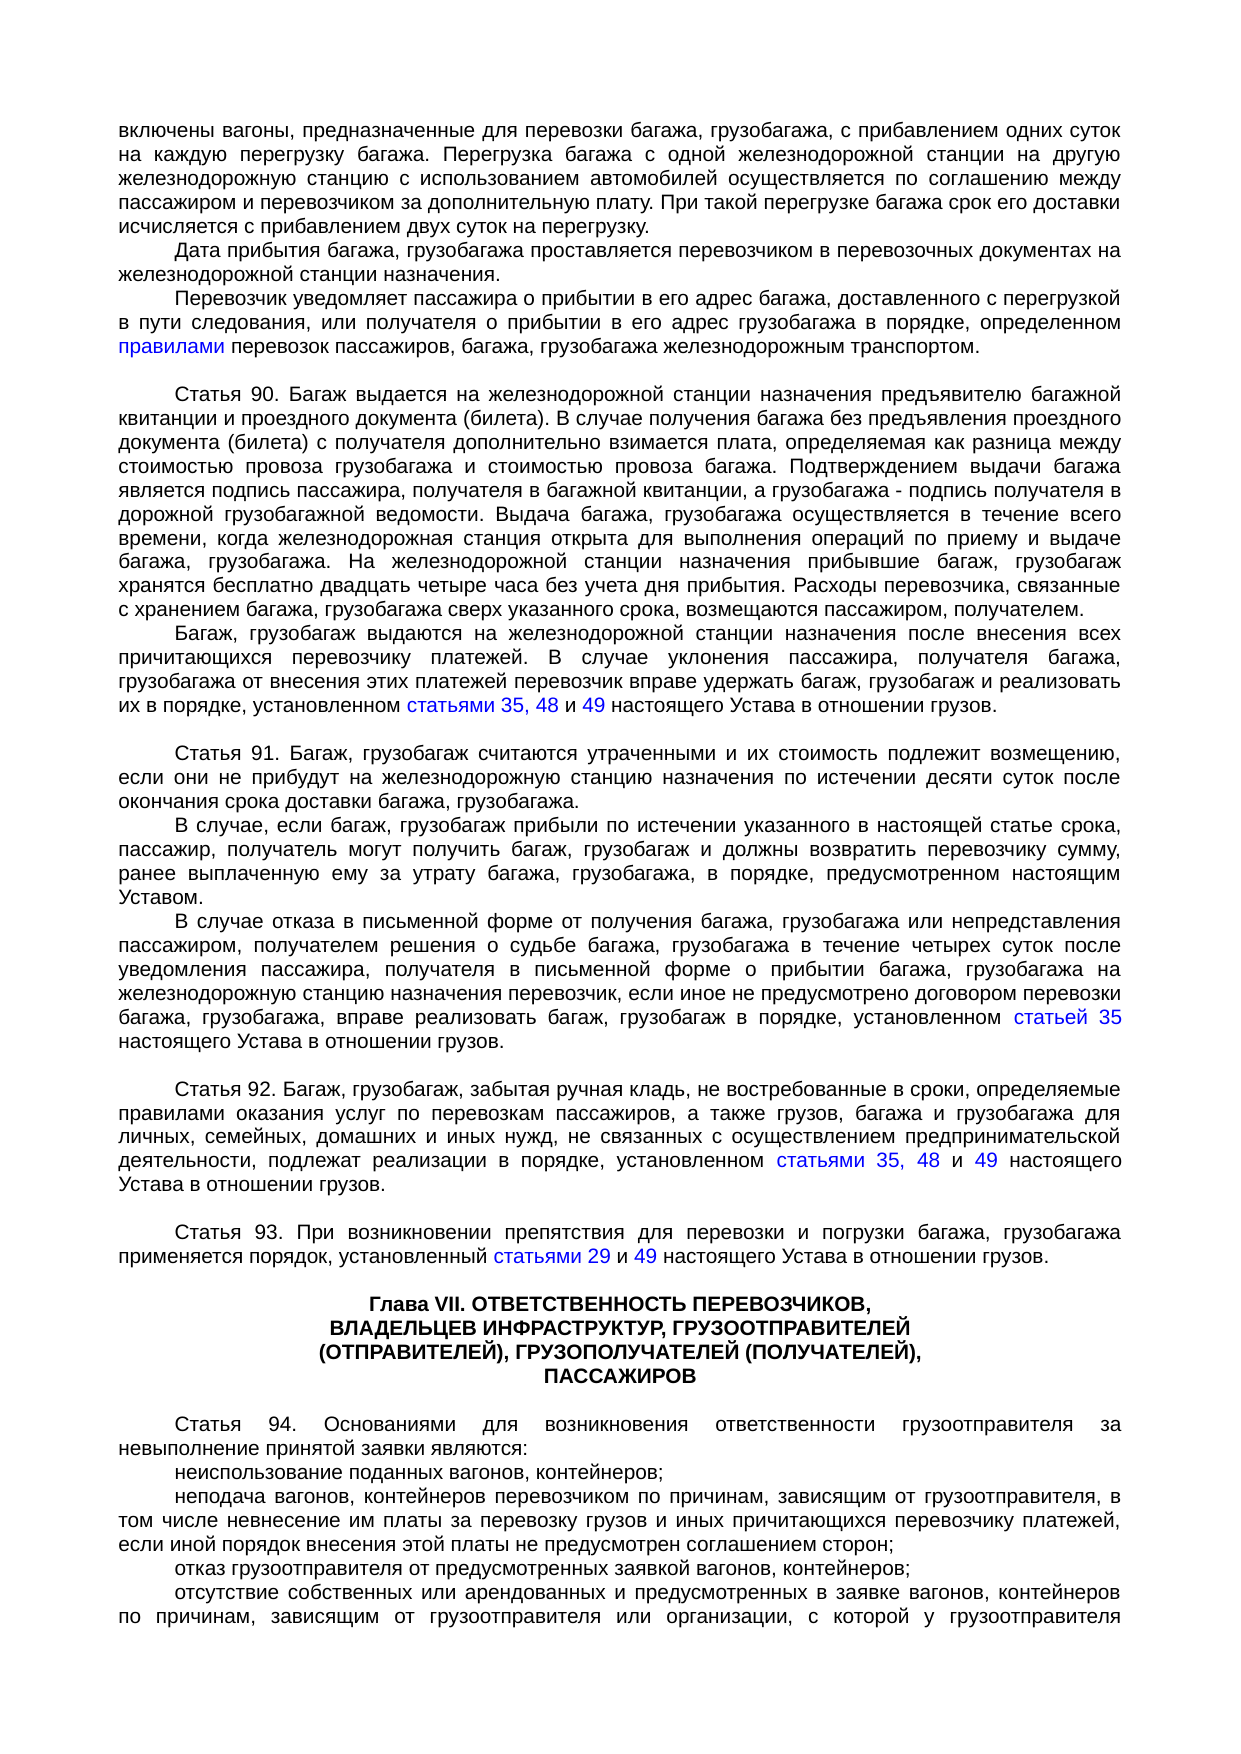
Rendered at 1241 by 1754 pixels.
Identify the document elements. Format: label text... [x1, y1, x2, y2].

list Дата прибытия багажа, грузобагажа проставляется перевозчиком в перевозочных документах на железнодорожной станции назначения. [118, 238, 1122, 286]
list Статья 94. Основаниями для возникновения ответственности грузоотправителя за невыполнение принятой заявки являются: [118, 1412, 1122, 1460]
list Статья 90. Багаж выдается на железнодорожной станции назначения предъявителю багажной квитанции и проездного документа (билета). В случае получения багажа без предъявления проездного документа (билета) с получателя дополнительно взимается плата, определяемая как разница между стоимостью провоза грузобагажа и стоимостью провоза багажа. Подтверждением выдачи багажа является подпись пассажира, получателя в багажной квитанции, а грузобагажа - подпись получателя в дорожной грузобагажной ведомости. Выдача багажа, грузобагажа осуществляется в течение всего времени, когда железнодорожная станция открыта для выполнения операций по приему и выдаче багажа, грузобагажа. На железнодорожной станции назначения прибывшие багаж, грузобагаж хранятся бесплатно двадцать четыре часа без учета дня прибытия. Расходы перевозчика, связанные с хранением багажа, грузобагажа сверх указанного срока, возмещаются пассажиром, получателем. [118, 382, 1122, 621]
list отказ грузоотправителя от предусмотренных заявкой вагонов, контейнеров; [118, 1556, 1122, 1579]
list Статья 93. При возникновении препятствия для перевозки и погрузки багажа, грузобагажа применяется порядок, установленный статьями 29 и 49 настоящего Устава в отношении грузов. [118, 1220, 1122, 1268]
list Багаж, грузобагаж выдаются на железнодорожной станции назначения после внесения всех причитающихся перевозчику платежей. В случае уклонения пассажира, получателя багажа, грузобагажа от внесения этих платежей перевозчик вправе удержать багаж, грузобагаж и реализовать их в порядке, установленном статьями 35, 48 и 49 настоящего Устава в отношении грузов. [118, 621, 1122, 717]
list Статья 92. Багаж, грузобагаж, забытая ручная кладь, не востребованные в сроки, определяемые правилами оказания услуг по перевозкам пассажиров, а также грузов, багажа и грузобагажа для личных, семейных, домашних и иных нужд, не связанных с осуществлением предпринимательской деятельности, подлежат реализации в порядке, установленном статьями 35, 48 и 49 настоящего Устава в отношении грузов. [118, 1076, 1122, 1196]
list Перевозчик уведомляет пассажира о прибытии в его адрес багажа, доставленного с перегрузкой в пути следования, или получателя о прибытии в его адрес грузобагажа в порядке, определенном правилами перевозок пассажиров, багажа, грузобагажа железнодорожным транспортом. [118, 286, 1122, 358]
list Глава VII. ОТВЕТСТВЕННОСТЬ ПЕРЕВОЗЧИКОВ, [118, 1292, 1122, 1316]
list неподача вагонов, контейнеров перевозчиком по причинам, зависящим от грузоотправителя, в том числе невнесение им платы за перевозку грузов и иных причитающихся перевозчику платежей, если иной порядок внесения этой платы не предусмотрен соглашением сторон; [118, 1484, 1122, 1556]
list В случае отказа в письменной форме от получения багажа, грузобагажа или непредставления пассажиром, получателем решения о судьбе багажа, грузобагажа в течение четырех суток после уведомления пассажира, получателя в письменной форме о прибытии багажа, грузобагажа на железнодорожную станцию назначения перевозчик, если иное не предусмотрено договором перевозки багажа, грузобагажа, вправе реализовать багаж, грузобагаж в порядке, установленном статьей 35 настоящего Устава в отношении грузов. [118, 909, 1122, 1052]
list неиспользование поданных вагонов, контейнеров; [118, 1460, 1122, 1484]
list ПАССАЖИРОВ [118, 1364, 1122, 1388]
list ВЛАДЕЛЬЦЕВ ИНФРАСТРУКТУР, ГРУЗООТПРАВИТЕЛЕЙ [118, 1316, 1122, 1340]
list (ОТПРАВИТЕЛЕЙ), ГРУЗОПОЛУЧАТЕЛЕЙ (ПОЛУЧАТЕЛЕЙ), [118, 1340, 1122, 1364]
list включены вагоны, предназначенные для перевозки багажа, грузобагажа, с прибавлением одних суток на каждую перегрузку багажа. Перегрузка багажа с одной железнодорожной станции на другую железнодорожную станцию с использованием автомобилей осуществляется по соглашению между пассажиром и перевозчиком за дополнительную плату. При такой перегрузке багажа срок его доставки исчисляется с прибавлением двух суток на перегрузку. [118, 118, 1122, 238]
list Статья 91. Багаж, грузобагаж считаются утраченными и их стоимость подлежит возмещению, если они не прибудут на железнодорожную станцию назначения по истечении десяти суток после окончания срока доставки багажа, грузобагажа. [118, 741, 1122, 813]
list отсутствие собственных или арендованных и предусмотренных в заявке вагонов, контейнеров по причинам, зависящим от грузоотправителя или организации, с которой у грузоотправителя [118, 1579, 1122, 1627]
list В случае, если багаж, грузобагаж прибыли по истечении указанного в настоящей статье срока, пассажир, получатель могут получить багаж, грузобагаж и должны возвратить перевозчику сумму, ранее выплаченную ему за утрату багажа, грузобагажа, в порядке, предусмотренном настоящим Уставом. [118, 813, 1122, 909]
